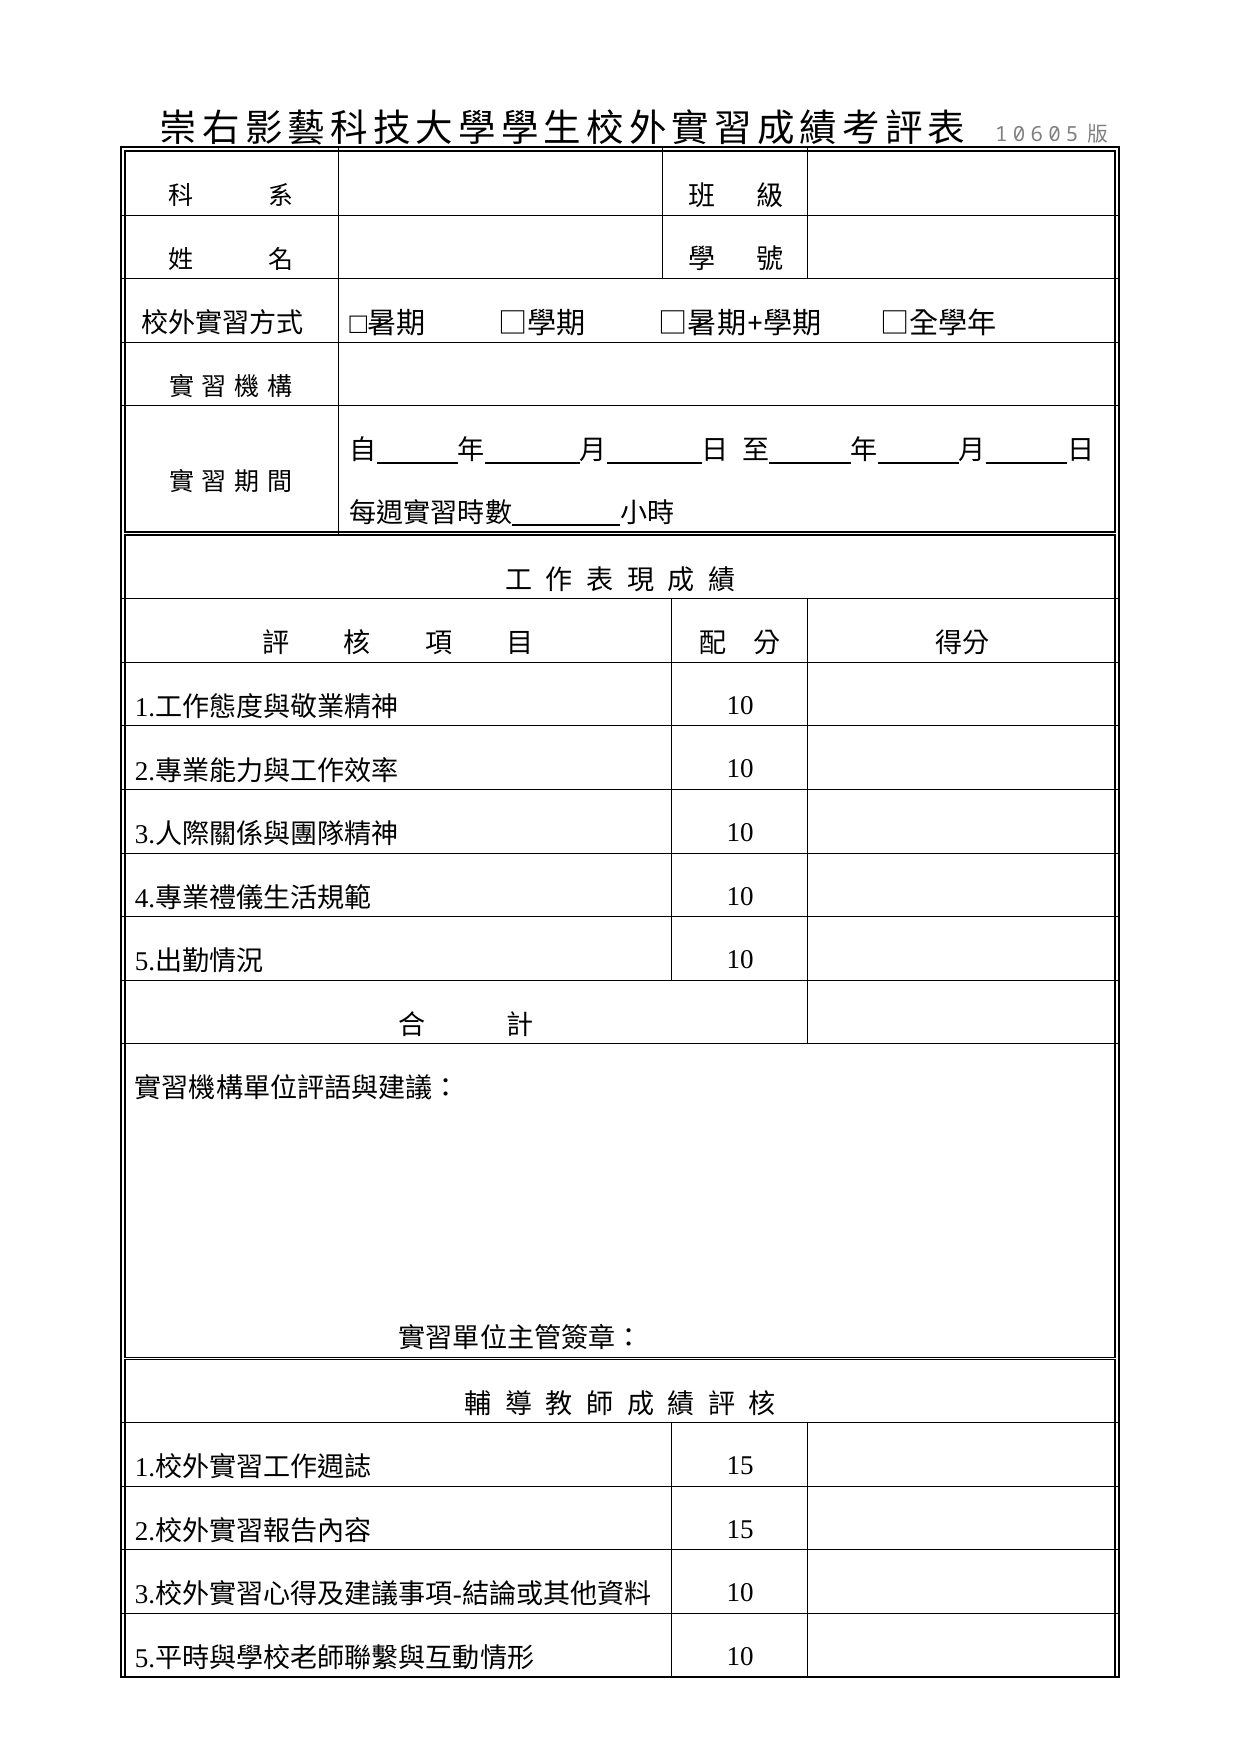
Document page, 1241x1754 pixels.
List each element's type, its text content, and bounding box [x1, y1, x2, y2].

table_header [808, 152, 1114, 214]
table_cell 評 核 項 目 [126, 599, 671, 662]
table_cell [808, 981, 1114, 1043]
table_cell 3.校外實習心得及建議事項-結論或其他資料 [126, 1550, 671, 1613]
table_cell [808, 1550, 1114, 1613]
table_cell [808, 790, 1114, 852]
table_cell 10 [672, 1614, 807, 1676]
table_cell 1.校外實習工作週誌 [126, 1423, 671, 1486]
table_cell 工 作 表 現 成 績 [126, 536, 1114, 598]
table_cell 10 [672, 1550, 807, 1613]
table_cell 5.出勤情況 [126, 917, 671, 979]
table_cell 實習期間 [126, 406, 338, 531]
table_cell 10 [672, 663, 807, 725]
table_cell 配 分 [672, 599, 807, 662]
table_cell 自 年 月 日 至 年 月 日 每週實習時數 小時 [339, 406, 1114, 531]
table_cell 校外實習方式 [126, 279, 338, 342]
table_cell 10 [672, 854, 807, 916]
table_cell [339, 343, 1114, 405]
table_cell 得分 [808, 599, 1114, 662]
table_cell 實習機構 [126, 343, 338, 405]
table_cell 3.人際關係與團隊精神 [126, 790, 671, 852]
table_cell [808, 663, 1114, 725]
table_cell 10 [672, 790, 807, 852]
table_cell [808, 726, 1114, 789]
table_cell 2.校外實習報告內容 [126, 1487, 671, 1549]
table_cell [808, 917, 1114, 979]
table_cell [808, 1423, 1114, 1486]
table_cell 4.專業禮儀生活規範 [126, 854, 671, 916]
table_cell [339, 216, 662, 278]
table_cell 學 號 [663, 216, 807, 278]
table_header 科 系 [126, 152, 338, 214]
table_cell 合 計 [126, 981, 807, 1043]
table_cell 10 [672, 726, 807, 789]
table_cell □暑期 □學期 □暑期+學期 □全學年 [339, 279, 1114, 342]
table_cell 輔 導 教 師 成 績 評 核 [126, 1360, 1114, 1422]
table_cell 15 [672, 1487, 807, 1549]
table_cell 1.工作態度與敬業精神 [126, 663, 671, 725]
table_header 班 級 [663, 152, 807, 214]
table_cell 2.專業能力與工作效率 [126, 726, 671, 789]
table_cell 15 [672, 1423, 807, 1486]
table_cell 10 [672, 917, 807, 979]
table_cell [808, 1614, 1114, 1676]
table_cell [808, 1487, 1114, 1549]
table_cell 姓 名 [126, 216, 338, 278]
table_cell 5.平時與學校老師聯繫與互動情形 [126, 1614, 671, 1676]
table_cell [808, 216, 1114, 278]
table_cell [808, 854, 1114, 916]
text 崇右影藝科技大學學生校外實習成績考評表 10605版 [59, 83, 1181, 146]
table_cell 實習機構單位評語與建議： 實習單位主管簽章： [126, 1044, 1114, 1357]
table_header [339, 152, 662, 214]
